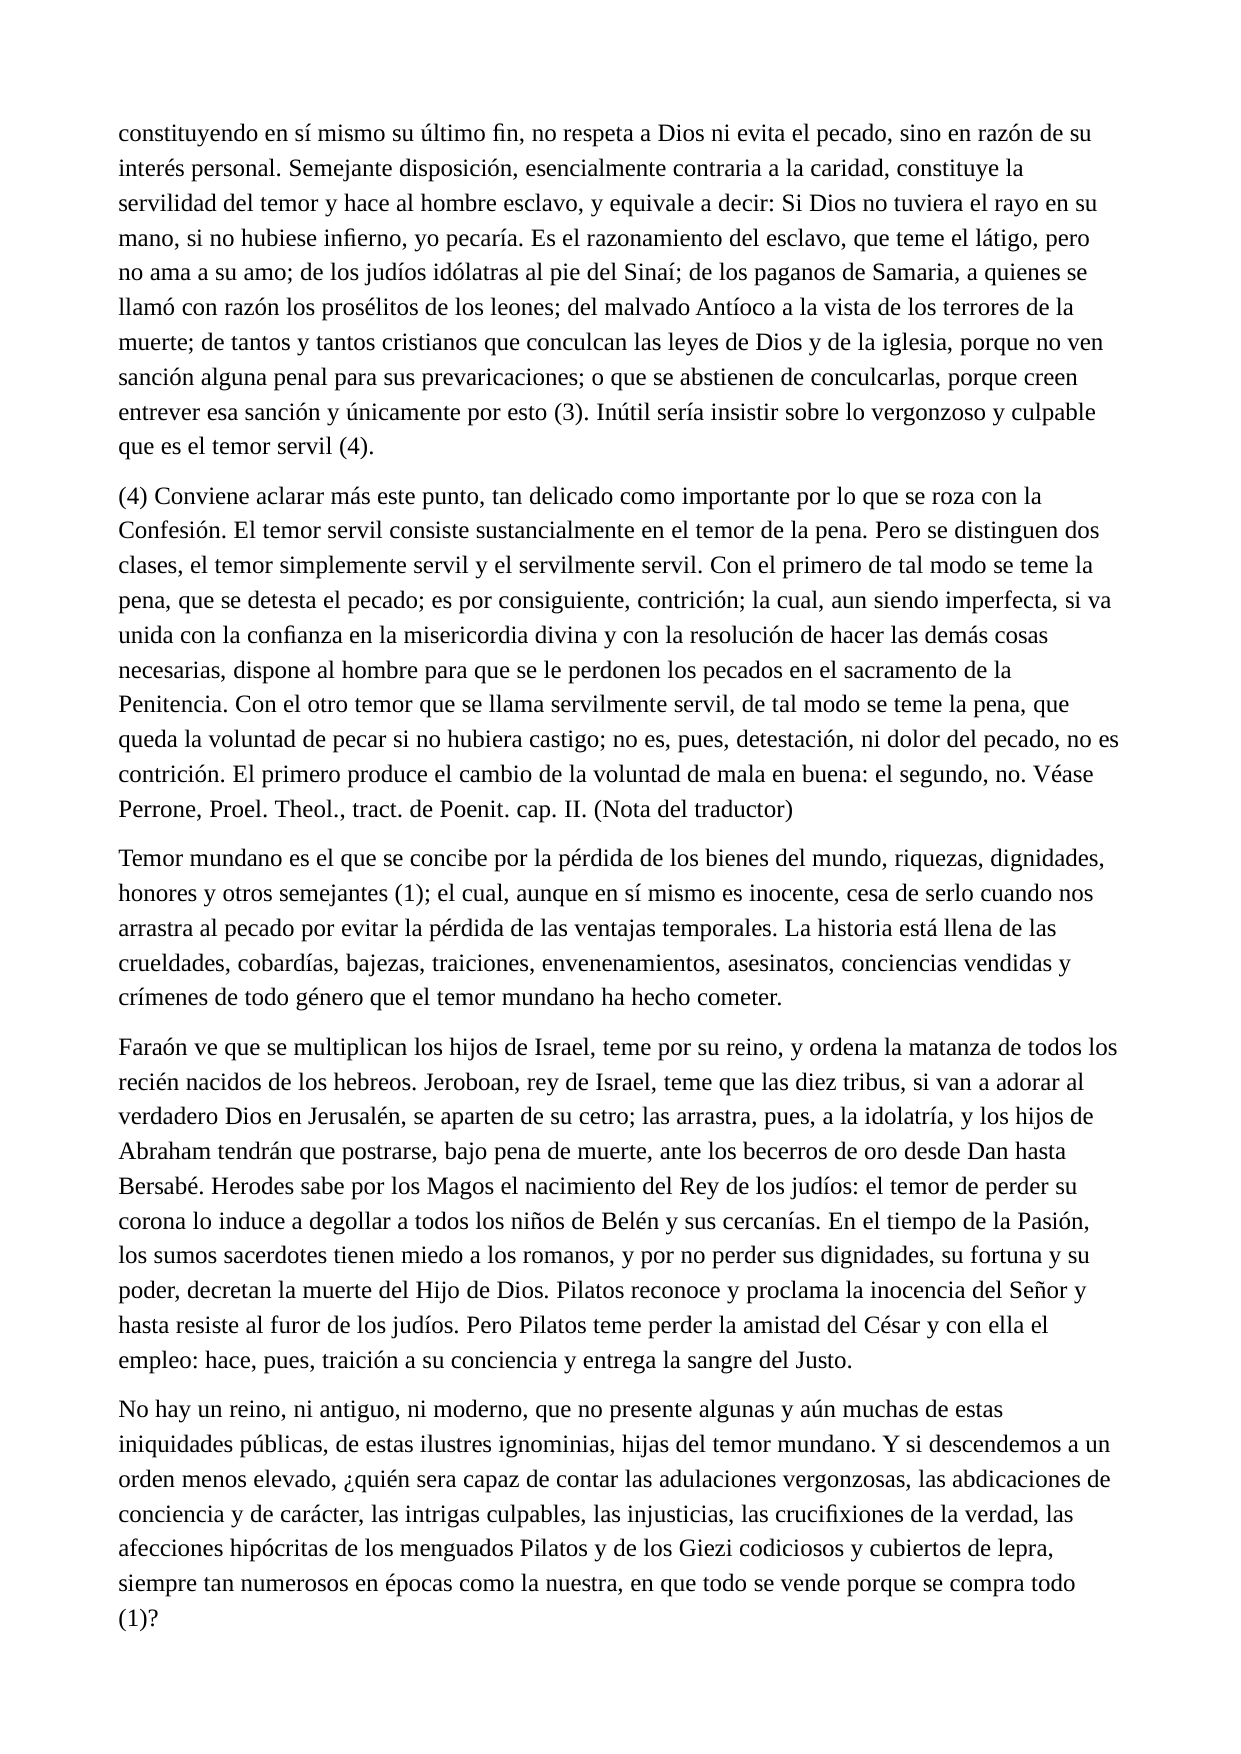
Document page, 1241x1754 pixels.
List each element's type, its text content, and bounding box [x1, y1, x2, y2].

text No hay un reino, ni antiguo, ni moderno, que no presente algunas y aún muchas de estas iniquidades públicas, de estas ilustres ignominias, hijas del temor mundano. Y si descendemos a un orden menos elevado, ¿quién sera capaz de contar las adulaciones vergonzosas, las abdicaciones de conciencia y de carácter, las intrigas culpables, las injusticias, las cruciﬁxiones de la verdad, las afecciones hipócritas de los menguados Pilatos y de los Giezi codiciosos y cubiertos de lepra, siempre tan numerosos en épocas como la nuestra, en que todo se vende porque se compra todo (1)? [118, 1394, 1122, 1632]
text Faraón ve que se multiplican los hijos de Israel, teme por su reino, y ordena la matanza de todos los recién nacidos de los hebreos. Jeroboan, rey de Israel, teme que las diez tribus, si van a adorar al verdadero Dios en Jerusalén, se aparten de su cetro; las arrastra, pues, a la idolatría, y los hijos de Abraham tendrán que postrarse, bajo pena de muerte, ante los becerros de oro desde Dan hasta Bersabé. Herodes sabe por los Magos el nacimiento del Rey de los judíos: el temor de perder su corona lo induce a degollar a todos los niños de Belén y sus cercanías. En el tiempo de la Pasión, los sumos sacerdotes tienen miedo a los romanos, y por no perder sus dignidades, su fortuna y su poder, decretan la muerte del Hijo de Dios. Pilatos reconoce y proclama la inocencia del Señor y hasta resiste al furor de los judíos. Pero Pilatos teme perder la amistad del César y con ella el empleo: hace, pues, traición a su conciencia y entrega la sangre del Justo. [118, 1032, 1122, 1374]
text (4) Conviene aclarar más este punto, tan delicado como importante por lo que se roza con la Confesión. El temor servil consiste sustancialmente en el temor de la pena. Pero se distinguen dos clases, el temor simplemente servil y el servilmente servil. Con el primero de tal modo se teme la pena, que se detesta el pecado; es por consiguiente, contrición; la cual, aun siendo imperfecta, si va unida con la conﬁanza en la misericordia divina y con la resolución de hacer las demás cosas necesarias, dispone al hombre para que se le perdonen los pecados en el sacramento de la Penitencia. Con el otro temor que se llama servilmente servil, de tal modo se teme la pena, que queda la voluntad de pecar si no hubiera castigo; no es, pues, detestación, ni dolor del pecado, no es contrición. El primero produce el cambio de la voluntad de mala en buena: el segundo, no. Véase Perrone, Proel. Theol., tract. de Poenit. cap. II. (Nota del traductor) [118, 481, 1122, 823]
text constituyendo en sí mismo su último ﬁn, no respeta a Dios ni evita el pecado, sino en razón de su interés personal. Semejante disposición, esencialmente contraria a la caridad, constituye la servilidad del temor y hace al hombre esclavo, y equivale a decir: Si Dios no tuviera el rayo en su mano, si no hubiese inﬁerno, yo pecaría. Es el razonamiento del esclavo, que teme el látigo, pero no ama a su amo; de los judíos idólatras al pie del Sinaí; de los paganos de Samaria, a quienes se llamó con razón los prosélitos de los leones; del malvado Antíoco a la vista de los terrores de la muerte; de tantos y tantos cristianos que conculcan las leyes de Dios y de la iglesia, porque no ven sanción alguna penal para sus prevaricaciones; o que se abstienen de conculcarlas, porque creen entrever esa sanción y únicamente por esto (3). Inútil sería insistir sobre lo vergonzoso y culpable que es el temor servil (4). [118, 118, 1122, 460]
text Temor mundano es el que se concibe por la pérdida de los bienes del mundo, riquezas, dignidades, honores y otros semejantes (1); el cual, aunque en sí mismo es inocente, cesa de serlo cuando nos arrastra al pecado por evitar la pérdida de las ventajas temporales. La historia está llena de las crueldades, cobardías, bajezas, traiciones, envenenamientos, asesinatos, conciencias vendidas y crímenes de todo género que el temor mundano ha hecho cometer. [118, 843, 1122, 1011]
